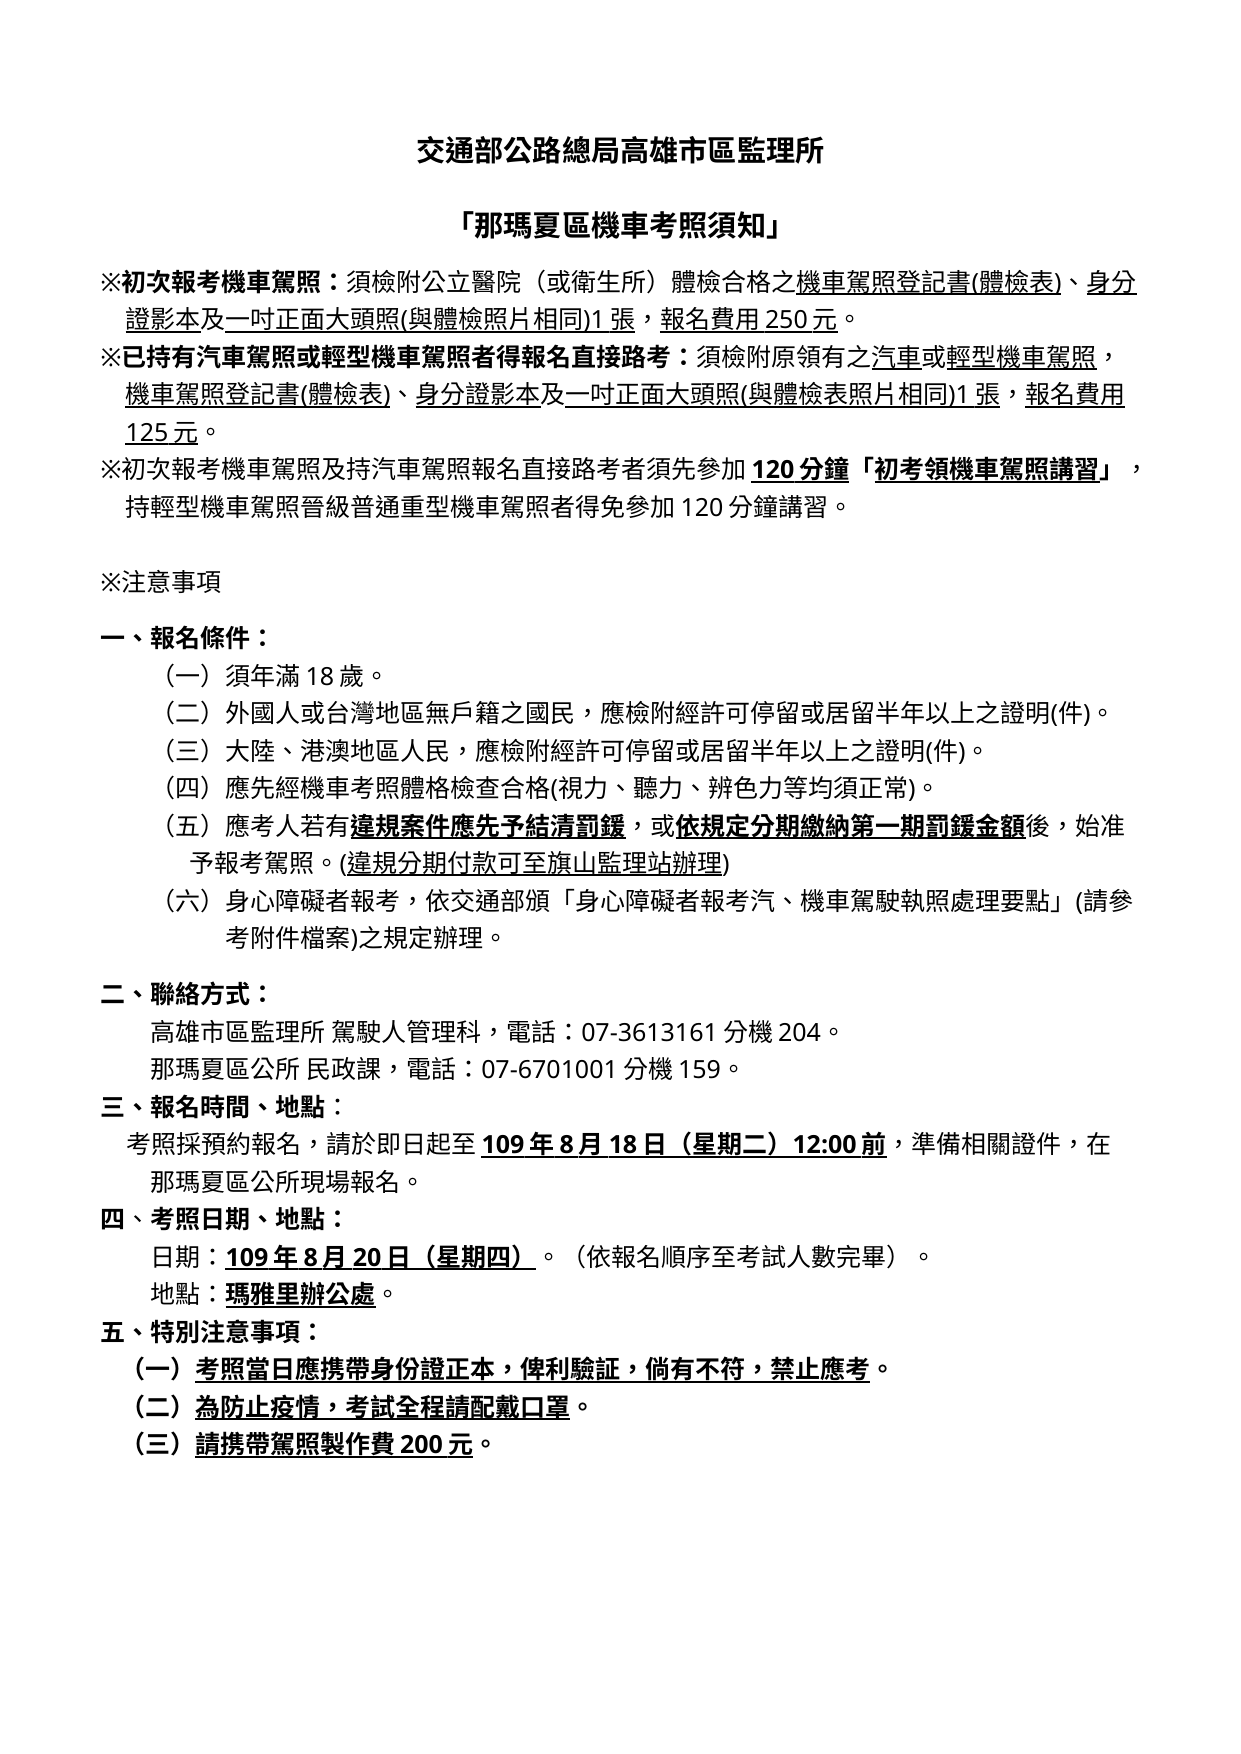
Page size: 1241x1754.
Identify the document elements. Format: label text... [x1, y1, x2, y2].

text （二）外國人或台灣地區無戶籍之國民，應檢附經許可停留或居留半年以上之證明(件)。 [150, 687, 1140, 724]
text 地點：瑪雅里辦公處。 [100, 1268, 1140, 1305]
text （六）身心障礙者報考，依交通部頒「身心障礙者報考汽、機車駕駛執照處理要點」(請參 [150, 874, 1140, 912]
text （四）應先經機車考照體格檢查合格(視力、聽力、辨色力等均須正常)。 [150, 762, 1140, 799]
text ※初次報考機車駕照：須檢附公立醫院（或衛生所）體檢合格之機車駕照登記書(體檢表)、身分證影本及一吋正面大頭照(與體檢照片相同)1張，報名費用250元。 [100, 255, 1140, 330]
text （三）大陸、港澳地區人民，應檢附經許可停留或居留半年以上之證明(件)。 [150, 724, 1140, 762]
text 交通部公路總局高雄市區監理所 [100, 105, 1140, 180]
text 一、報名條件： [100, 612, 1140, 649]
text 那瑪夏區公所 民政課，電話：07-6701001分機159。 [150, 1043, 1140, 1080]
text 五、特別注意事項： [100, 1305, 1140, 1343]
text 二、聯絡方式： [100, 968, 1140, 1005]
text 高雄市區監理所 駕駛人管理科，電話：07-3613161分機204。 [150, 1005, 1140, 1043]
text 予報考駕照。(違規分期付款可至旗山監理站辦理) [150, 837, 1140, 874]
text 日期：109年8月20日（星期四）。（依報名順序至考試人數完畢）。 [100, 1230, 1140, 1268]
text （三）請携帶駕照製作費200元。 [100, 1418, 1140, 1455]
text 三、報名時間、地點： [100, 1080, 1140, 1118]
text 那瑪夏區公所現場報名。 [100, 1155, 1140, 1193]
text 考附件檔案)之規定辦理。 [150, 912, 1140, 949]
text （一）須年滿18歲。 [150, 649, 1140, 687]
text 四、考照日期、地點： [100, 1193, 1140, 1230]
text ※注意事項 [100, 555, 1140, 593]
text ※初次報考機車駕照及持汽車駕照報名直接路考者須先參加120分鐘「初考領機車駕照講習」，持輕型機車駕照晉級普通重型機車駕照者得免參加120分鐘講習。 [100, 443, 1140, 518]
text ※已持有汽車駕照或輕型機車駕照者得報名直接路考：須檢附原領有之汽車或輕型機車駕照，機車駕照登記書(體檢表)、身分證影本及一吋正面大頭照(與體檢表照片相同)1張，報名費用125元。 [100, 330, 1140, 443]
text 考照採預約報名，請於即日起至109年8月18日（星期二）12:00前，準備相關證件，在 [100, 1118, 1140, 1155]
text 「那瑪夏區機車考照須知」 [100, 180, 1140, 255]
text （五）應考人若有違規案件應先予結清罰鍰，或依規定分期繳納第一期罰鍰金額後，始准 [150, 799, 1140, 837]
text （二）為防止疫情，考試全程請配戴口罩。 [100, 1380, 1140, 1418]
text （一）考照當日應携帶身份證正本，俾利驗証，倘有不符，禁止應考。 [100, 1343, 1140, 1380]
